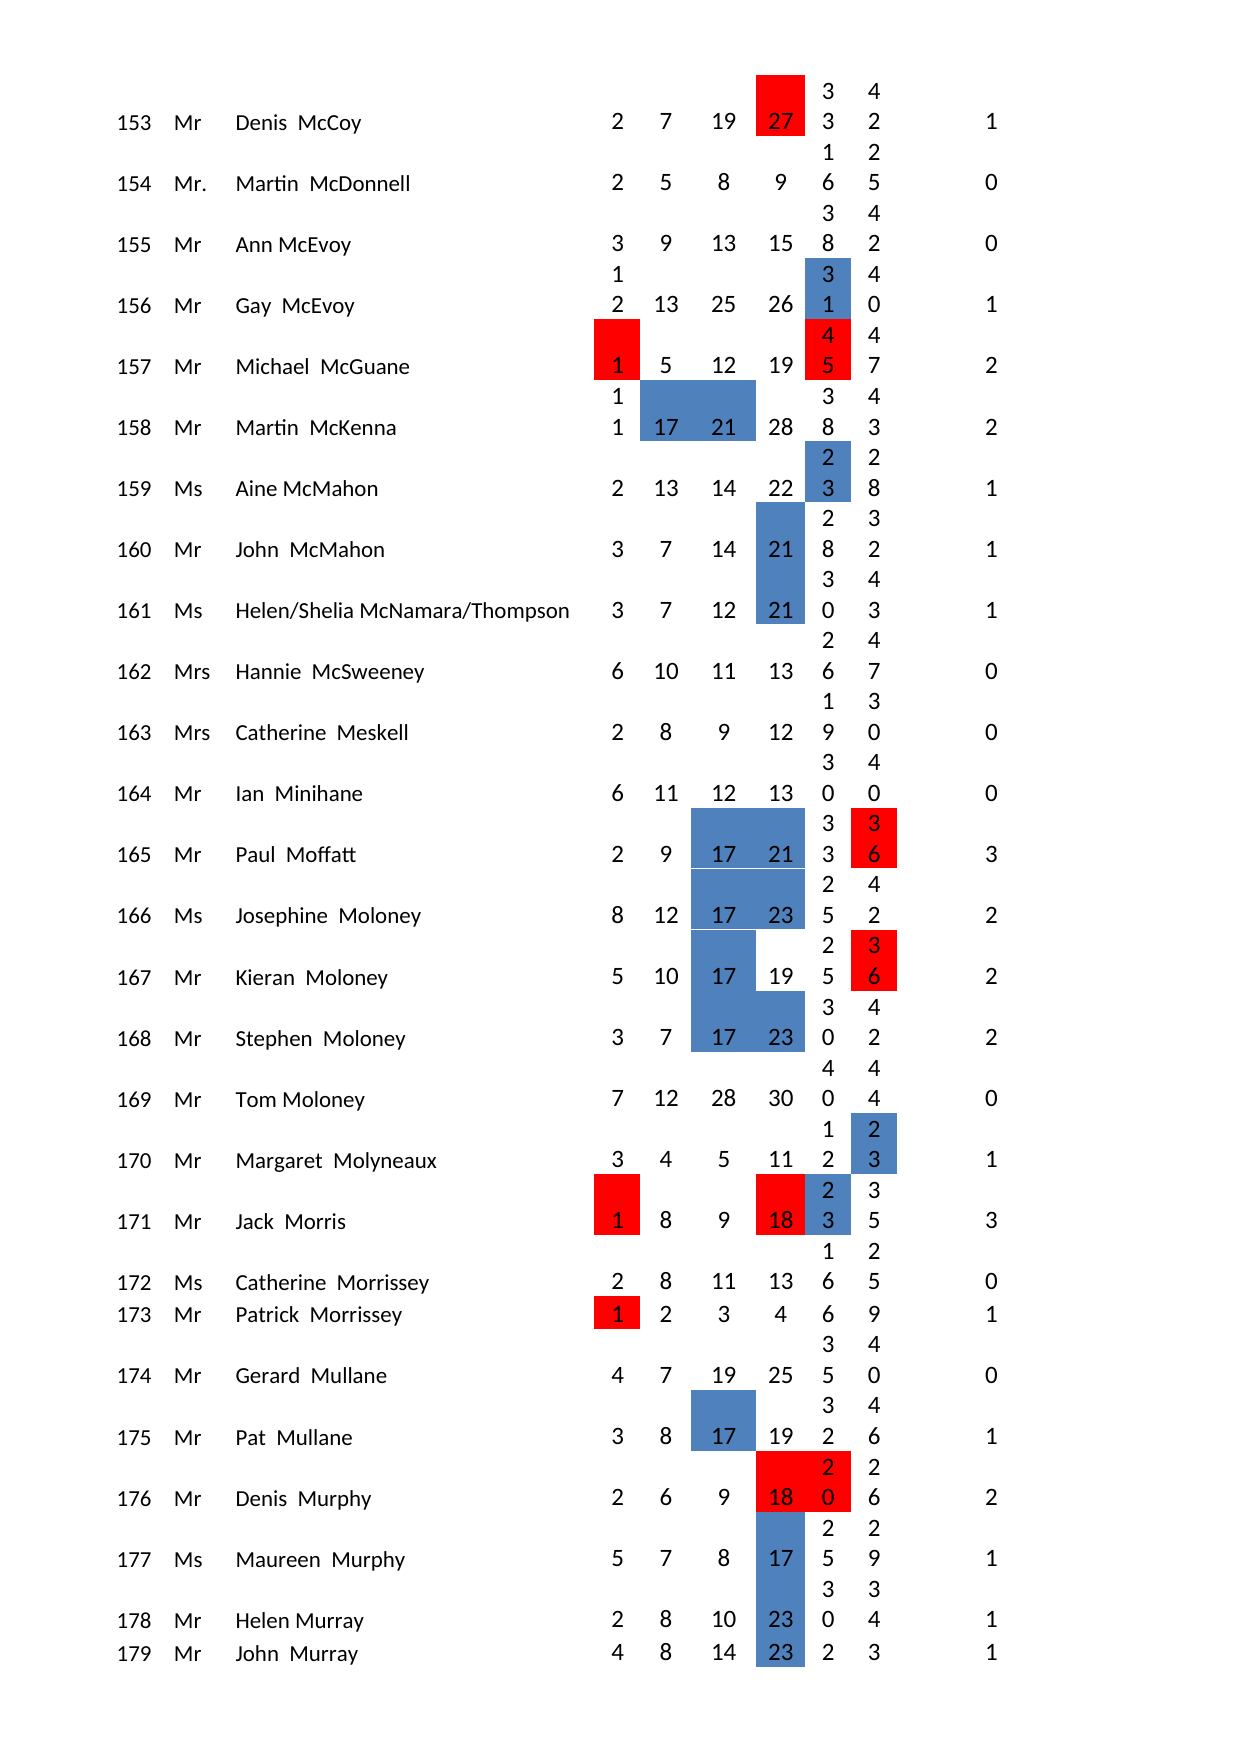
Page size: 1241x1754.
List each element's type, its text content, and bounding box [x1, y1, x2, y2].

table_cell 2 [594, 1235, 640, 1296]
table_cell 7 [640, 563, 691, 624]
table_cell 15 [756, 197, 805, 258]
table_cell 159 [85, 441, 162, 502]
table_cell 5 [594, 930, 640, 991]
table_cell 7 [640, 1512, 691, 1573]
table_cell 11 [640, 746, 691, 807]
table_cell 17 [691, 808, 756, 868]
table_cell [897, 258, 954, 319]
table_cell 8 [640, 1235, 691, 1296]
table_cell Mr [163, 502, 224, 563]
table_cell 3 [954, 1174, 1028, 1235]
table_cell 2 [594, 685, 640, 746]
table_cell 2 [954, 319, 1028, 380]
table_cell 46 [851, 1390, 897, 1451]
table_cell 30 [805, 563, 851, 624]
table_cell 168 [85, 991, 162, 1052]
table_cell 169 [85, 1052, 162, 1113]
table_cell [897, 136, 954, 197]
table_cell 14 [691, 441, 756, 502]
table_cell 19 [756, 930, 805, 991]
table_cell Mr [163, 991, 224, 1052]
table_cell 25 [691, 258, 756, 319]
table_cell Catherine Morrissey [224, 1235, 594, 1296]
table_cell Ian Minihane [224, 746, 594, 807]
table_cell 19 [756, 319, 805, 380]
table_cell Gay McEvoy [224, 258, 594, 319]
table_cell 1 [954, 1573, 1028, 1634]
table_cell Stephen Moloney [224, 991, 594, 1052]
table_cell 160 [85, 502, 162, 563]
table_cell 2 [954, 1451, 1028, 1512]
table_cell 12 [594, 258, 640, 319]
table_cell 26 [805, 624, 851, 685]
table_cell 2 [594, 808, 640, 868]
table_cell 28 [691, 1052, 756, 1113]
table_cell Ms [163, 1512, 224, 1573]
table_cell 40 [851, 258, 897, 319]
table_cell 19 [691, 75, 756, 136]
table_cell 5 [640, 319, 691, 380]
table_cell [897, 1573, 954, 1634]
table_cell 30 [756, 1052, 805, 1113]
table_cell 8 [640, 1174, 691, 1235]
table_cell 31 [805, 258, 851, 319]
table_cell Mr [163, 75, 224, 136]
table_cell 155 [85, 197, 162, 258]
table_cell Ms [163, 1235, 224, 1296]
table_cell Mr [163, 1573, 224, 1634]
table_cell Michael McGuane [224, 319, 594, 380]
table_cell 25 [756, 1329, 805, 1390]
table_cell Mr [163, 319, 224, 380]
table_cell Mr [163, 1113, 224, 1174]
table_cell John Murray [224, 1634, 594, 1667]
table_cell [897, 502, 954, 563]
table_cell 3 [594, 1113, 640, 1174]
table_cell 17 [691, 869, 756, 929]
table_cell 3 [594, 502, 640, 563]
table_cell 38 [805, 197, 851, 258]
table_cell 0 [954, 197, 1028, 258]
table_cell Mr [163, 380, 224, 441]
table_cell 13 [691, 197, 756, 258]
table_cell 5 [640, 136, 691, 197]
table_cell 21 [756, 563, 805, 624]
table_cell 11 [691, 1235, 756, 1296]
table_cell 171 [85, 1174, 162, 1235]
table_cell 7 [640, 502, 691, 563]
table_cell 4 [594, 1329, 640, 1390]
table_cell [897, 746, 954, 807]
table_cell 12 [691, 319, 756, 380]
table_cell [897, 808, 954, 868]
table_cell 5 [691, 1113, 756, 1174]
table_cell 14 [691, 502, 756, 563]
table_cell 175 [85, 1390, 162, 1451]
table_cell 11 [756, 1113, 805, 1174]
table_cell Tom Moloney [224, 1052, 594, 1113]
table_cell 2 [954, 991, 1028, 1052]
table_cell 21 [756, 808, 805, 868]
table_cell 9 [691, 685, 756, 746]
table_cell 30 [805, 746, 851, 807]
table_cell 26 [756, 258, 805, 319]
table_cell Martin McKenna [224, 380, 594, 441]
table_cell 8 [640, 1634, 691, 1667]
table_cell Mr [163, 1052, 224, 1113]
table_cell 16 [805, 136, 851, 197]
table_cell 170 [85, 1113, 162, 1174]
table_cell 47 [851, 624, 897, 685]
table_cell Ann McEvoy [224, 197, 594, 258]
table_cell 166 [85, 869, 162, 929]
table_cell 13 [756, 1235, 805, 1296]
table_cell Margaret Molyneaux [224, 1113, 594, 1174]
table_cell 2 [594, 75, 640, 136]
table_cell 8 [640, 1573, 691, 1634]
table_cell Ms [163, 441, 224, 502]
table_cell 158 [85, 380, 162, 441]
table_cell 1 [594, 1174, 640, 1235]
table_cell 38 [805, 380, 851, 441]
table_cell [897, 1634, 954, 1667]
table_cell 2 [640, 1296, 691, 1329]
table_cell 1 [954, 1113, 1028, 1174]
table_cell 26 [851, 1451, 897, 1512]
table_cell 0 [954, 136, 1028, 197]
table_cell [897, 1235, 954, 1296]
table_cell 6 [594, 746, 640, 807]
table_cell John McMahon [224, 502, 594, 563]
table_cell 17 [691, 991, 756, 1052]
table_cell Catherine Meskell [224, 685, 594, 746]
table_cell 9 [756, 136, 805, 197]
table_cell 33 [805, 75, 851, 136]
table_cell 36 [851, 808, 897, 868]
table_cell 1 [954, 441, 1028, 502]
table_cell 22 [756, 441, 805, 502]
table_cell 172 [85, 1235, 162, 1296]
table_cell 43 [851, 380, 897, 441]
table_cell 36 [851, 930, 897, 991]
table_cell 2 [594, 441, 640, 502]
table_cell 1 [954, 1296, 1028, 1329]
table_cell 167 [85, 930, 162, 991]
table_cell 13 [756, 746, 805, 807]
table_cell 4 [640, 1113, 691, 1174]
table_cell 13 [640, 441, 691, 502]
table_cell [897, 1113, 954, 1174]
table_cell 19 [805, 685, 851, 746]
table_cell 156 [85, 258, 162, 319]
table_cell Ms [163, 563, 224, 624]
table_cell 5 [594, 1512, 640, 1573]
table_cell [897, 1052, 954, 1113]
table_cell 25 [851, 1235, 897, 1296]
table_cell 8 [691, 1512, 756, 1573]
table_cell 9 [851, 1296, 897, 1329]
table_cell 32 [805, 1390, 851, 1451]
table_cell 20 [805, 1451, 851, 1512]
table_cell 25 [805, 1512, 851, 1573]
table_cell 10 [691, 1573, 756, 1634]
table_cell 1 [954, 1390, 1028, 1451]
table_cell 40 [851, 746, 897, 807]
table_cell 7 [594, 1052, 640, 1113]
table_cell 0 [954, 685, 1028, 746]
table_cell 23 [805, 1174, 851, 1235]
table_cell [897, 319, 954, 380]
table_cell Mr [163, 808, 224, 868]
table_cell Kieran Moloney [224, 930, 594, 991]
table_cell 176 [85, 1451, 162, 1512]
table_cell 44 [851, 1052, 897, 1113]
table_cell 179 [85, 1634, 162, 1667]
table_cell 35 [851, 1174, 897, 1235]
table_cell 1 [954, 563, 1028, 624]
table_cell 0 [954, 1235, 1028, 1296]
table_cell 157 [85, 319, 162, 380]
table_cell Gerard Mullane [224, 1329, 594, 1390]
table_cell 25 [805, 869, 851, 929]
table_cell 0 [954, 1052, 1028, 1113]
table_cell 18 [756, 1174, 805, 1235]
table_cell Mrs [163, 624, 224, 685]
table_cell Mrs [163, 685, 224, 746]
table_cell Mr [163, 1451, 224, 1512]
table_cell 12 [691, 746, 756, 807]
table_cell 19 [691, 1329, 756, 1390]
table_cell 29 [851, 1512, 897, 1573]
table_cell 162 [85, 624, 162, 685]
table_cell 17 [640, 380, 691, 441]
table_cell 6 [805, 1296, 851, 1329]
table_cell [897, 624, 954, 685]
table_cell 2 [954, 380, 1028, 441]
table_cell 1 [954, 1512, 1028, 1573]
table_cell 8 [691, 136, 756, 197]
table_cell 10 [640, 930, 691, 991]
table_cell 11 [594, 380, 640, 441]
table_cell Mr [163, 1329, 224, 1390]
table_cell Hannie McSweeney [224, 624, 594, 685]
table_cell 0 [954, 746, 1028, 807]
table_cell [897, 197, 954, 258]
table_cell Mr [163, 1390, 224, 1451]
table_cell 23 [851, 1113, 897, 1174]
table_cell 154 [85, 136, 162, 197]
table_cell 6 [640, 1451, 691, 1512]
table_cell 1 [594, 1296, 640, 1329]
table_cell Denis Murphy [224, 1451, 594, 1512]
table_cell 8 [594, 869, 640, 929]
table_cell 45 [805, 319, 851, 380]
table_cell 9 [640, 197, 691, 258]
table_cell 2 [954, 930, 1028, 991]
table_cell [897, 991, 954, 1052]
table_cell 30 [851, 685, 897, 746]
table_cell [897, 441, 954, 502]
table_cell Mr [163, 1296, 224, 1329]
table_cell 42 [851, 991, 897, 1052]
table_cell 2 [594, 1573, 640, 1634]
table_cell 43 [851, 563, 897, 624]
table_cell 42 [851, 75, 897, 136]
table_cell 0 [954, 624, 1028, 685]
table_cell 2 [805, 1634, 851, 1667]
table_cell 16 [805, 1235, 851, 1296]
table_cell 4 [756, 1296, 805, 1329]
table_cell 2 [954, 869, 1028, 929]
table_cell [897, 380, 954, 441]
table_cell 13 [640, 258, 691, 319]
table_cell 23 [805, 441, 851, 502]
table_cell [897, 75, 954, 136]
table_cell Josephine Moloney [224, 869, 594, 929]
table_cell 161 [85, 563, 162, 624]
table_cell [897, 1390, 954, 1451]
table_cell 2 [594, 136, 640, 197]
table_cell 21 [756, 502, 805, 563]
table_cell 4 [594, 1634, 640, 1667]
table_cell Denis McCoy [224, 75, 594, 136]
table_cell 9 [691, 1451, 756, 1512]
table_cell 3 [594, 197, 640, 258]
table_cell Patrick Morrissey [224, 1296, 594, 1329]
table_cell 40 [851, 1329, 897, 1390]
table_cell 7 [640, 75, 691, 136]
table_cell 13 [756, 624, 805, 685]
table_cell Paul Moffatt [224, 808, 594, 868]
table_cell Jack Morris [224, 1174, 594, 1235]
table_cell 17 [691, 930, 756, 991]
table_cell 17 [756, 1512, 805, 1573]
table_cell [897, 1174, 954, 1235]
table_cell 3 [594, 1390, 640, 1451]
table_cell Mr [163, 197, 224, 258]
table_cell 0 [954, 1329, 1028, 1390]
table_cell 7 [640, 991, 691, 1052]
table_cell Mr. [163, 136, 224, 197]
table_cell Mr [163, 930, 224, 991]
table_cell 12 [756, 685, 805, 746]
table_cell Mr [163, 1174, 224, 1235]
table_cell 40 [805, 1052, 851, 1113]
table_cell 164 [85, 746, 162, 807]
table_cell Mr [163, 258, 224, 319]
table_cell 12 [691, 563, 756, 624]
table_cell Martin McDonnell [224, 136, 594, 197]
table_cell 153 [85, 75, 162, 136]
table_cell 28 [851, 441, 897, 502]
table_cell 165 [85, 808, 162, 868]
table_cell Mr [163, 1634, 224, 1667]
table_cell 23 [756, 991, 805, 1052]
table_cell 1 [594, 319, 640, 380]
table_cell 23 [756, 1634, 805, 1667]
table_cell 3 [691, 1296, 756, 1329]
table_cell [897, 869, 954, 929]
table_cell [897, 930, 954, 991]
table_cell 3 [594, 991, 640, 1052]
table_cell 1 [954, 502, 1028, 563]
table_cell 1 [954, 1634, 1028, 1667]
table_cell 34 [851, 1573, 897, 1634]
table_cell Maureen Murphy [224, 1512, 594, 1573]
table_cell 19 [756, 1390, 805, 1451]
table_cell 3 [594, 563, 640, 624]
table_cell 32 [851, 502, 897, 563]
table_cell 2 [594, 1451, 640, 1512]
table_cell [897, 685, 954, 746]
table_cell 14 [691, 1634, 756, 1667]
table_cell 42 [851, 869, 897, 929]
table_cell 174 [85, 1329, 162, 1390]
table_cell 30 [805, 1573, 851, 1634]
table_cell Mr [163, 746, 224, 807]
table_cell 173 [85, 1296, 162, 1329]
table_cell 33 [805, 808, 851, 868]
table_cell 3 [851, 1634, 897, 1667]
table_cell 1 [954, 258, 1028, 319]
table_cell 12 [805, 1113, 851, 1174]
table_cell 1 [954, 75, 1028, 136]
table_cell 28 [805, 502, 851, 563]
table_cell 177 [85, 1512, 162, 1573]
table_cell 9 [691, 1174, 756, 1235]
table_cell 42 [851, 197, 897, 258]
table_cell 9 [640, 808, 691, 868]
table_cell 25 [851, 136, 897, 197]
table_cell [897, 1329, 954, 1390]
table_cell 28 [756, 380, 805, 441]
table_cell Helen Murray [224, 1573, 594, 1634]
table_cell 23 [756, 1573, 805, 1634]
table_cell 7 [640, 1329, 691, 1390]
table_cell Pat Mullane [224, 1390, 594, 1451]
table_cell 23 [756, 869, 805, 929]
table_cell 18 [756, 1451, 805, 1512]
table_cell 8 [640, 685, 691, 746]
table_cell Helen/Shelia McNamara/Thompson [224, 563, 594, 624]
table_cell 12 [640, 1052, 691, 1113]
table_cell 30 [805, 991, 851, 1052]
table_cell 21 [691, 380, 756, 441]
table_cell 6 [594, 624, 640, 685]
table_cell [897, 1296, 954, 1329]
table_cell 25 [805, 930, 851, 991]
table_cell 12 [640, 869, 691, 929]
table_cell 8 [640, 1390, 691, 1451]
table_cell 3 [954, 808, 1028, 868]
table_cell 35 [805, 1329, 851, 1390]
table_cell [897, 1451, 954, 1512]
table_cell 163 [85, 685, 162, 746]
table_cell 47 [851, 319, 897, 380]
table_cell [897, 1512, 954, 1573]
table_cell [897, 563, 954, 624]
table_cell 11 [691, 624, 756, 685]
table_cell 27 [756, 75, 805, 136]
table_cell 178 [85, 1573, 162, 1634]
table_cell 17 [691, 1390, 756, 1451]
table_cell Ms [163, 869, 224, 929]
table_cell Aine McMahon [224, 441, 594, 502]
table_cell 10 [640, 624, 691, 685]
